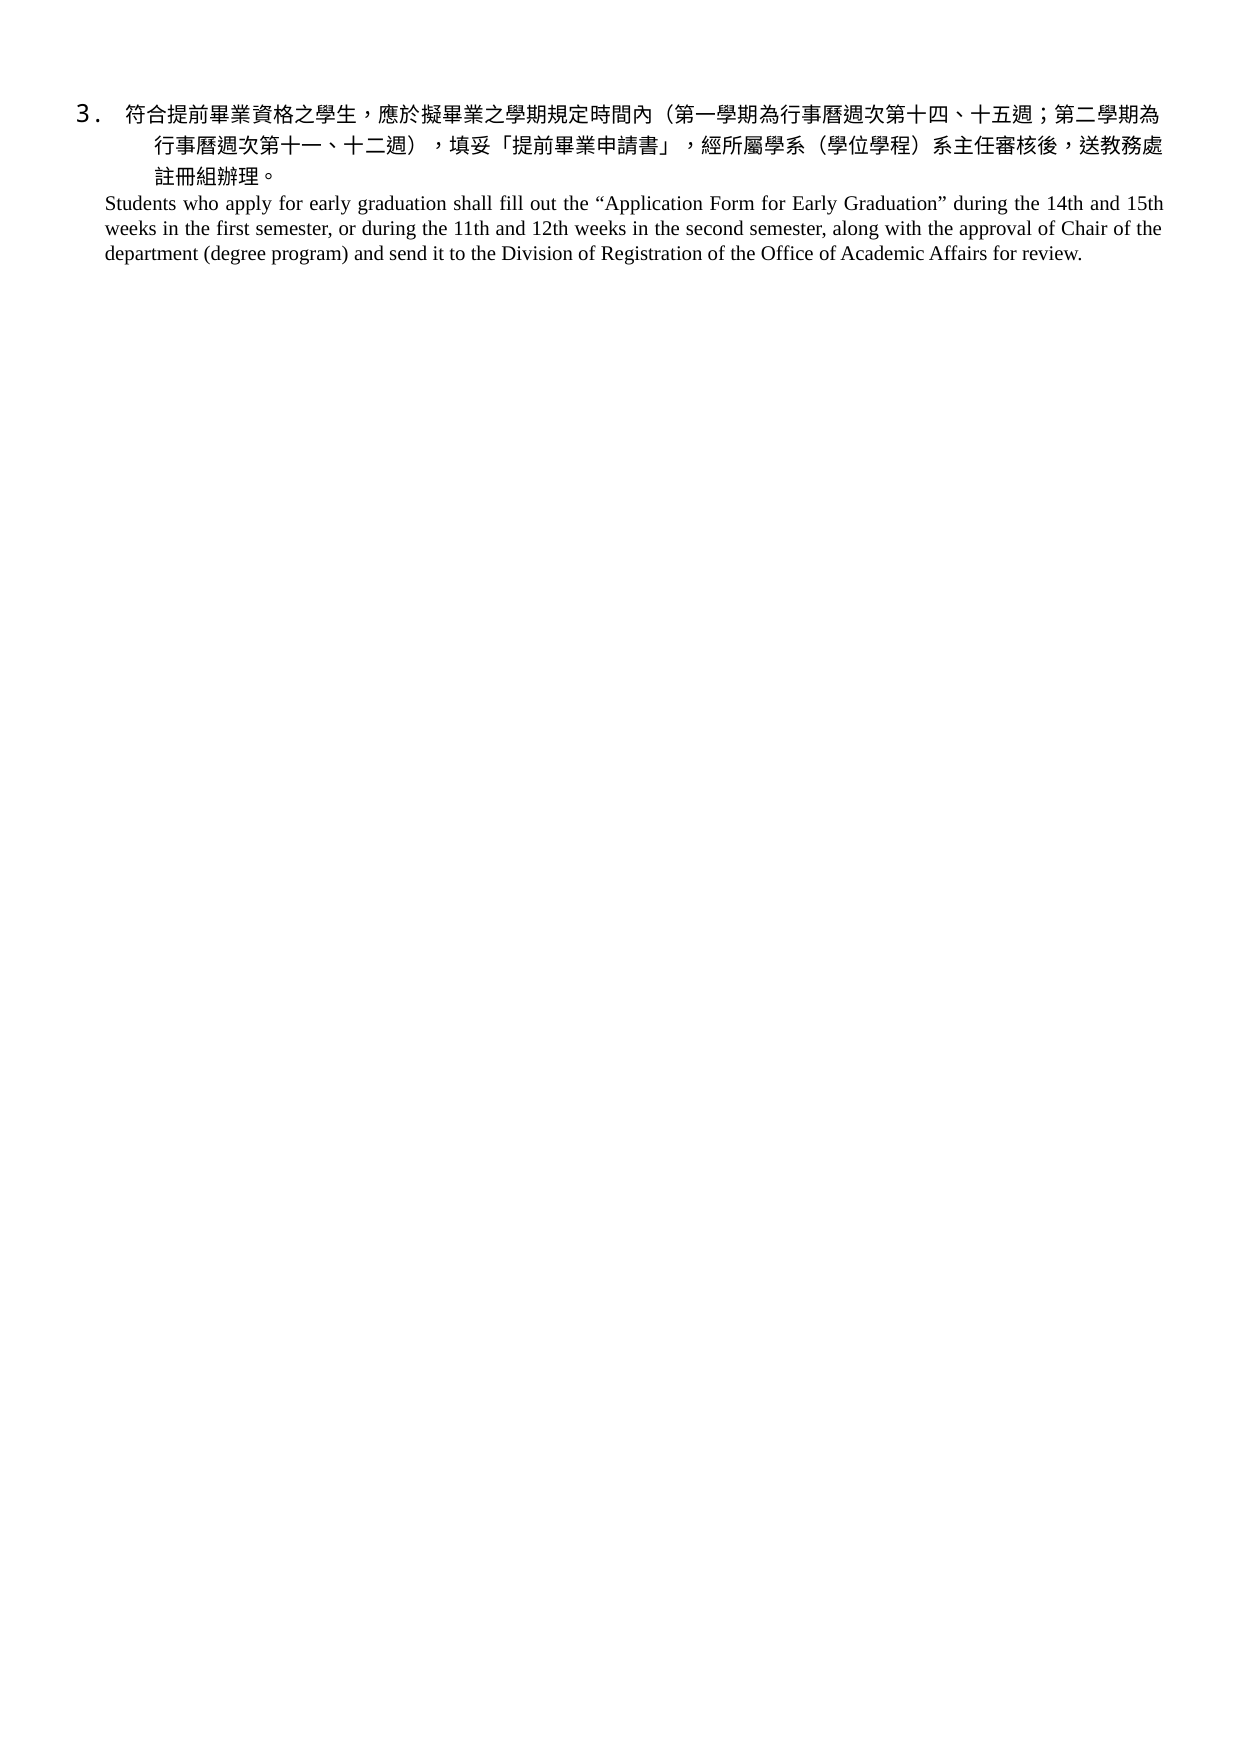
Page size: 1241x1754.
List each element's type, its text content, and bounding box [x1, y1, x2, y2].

list 符合提前畢業資格之學生，應於擬畢業之學期規定時間內（第一學期為行事曆週次第十四、十五週；第二學期為行事曆週次第十一、十二週），填妥「提前畢業申請書」，經所屬學系（學位學程）系主任審核後，送教務處註冊組辦理。 [75, 96, 1165, 190]
text Students who apply for early graduation shall fill out the “Application Form for Early Graduation” during the 14th and 15th weeks in the first semester, or during the 11th and 12th weeks in the second semester, along with the approval of Chair of the department (degree program) and send it to the Division of Registration of the Office of Academic Affairs for review. [104, 190, 1165, 265]
